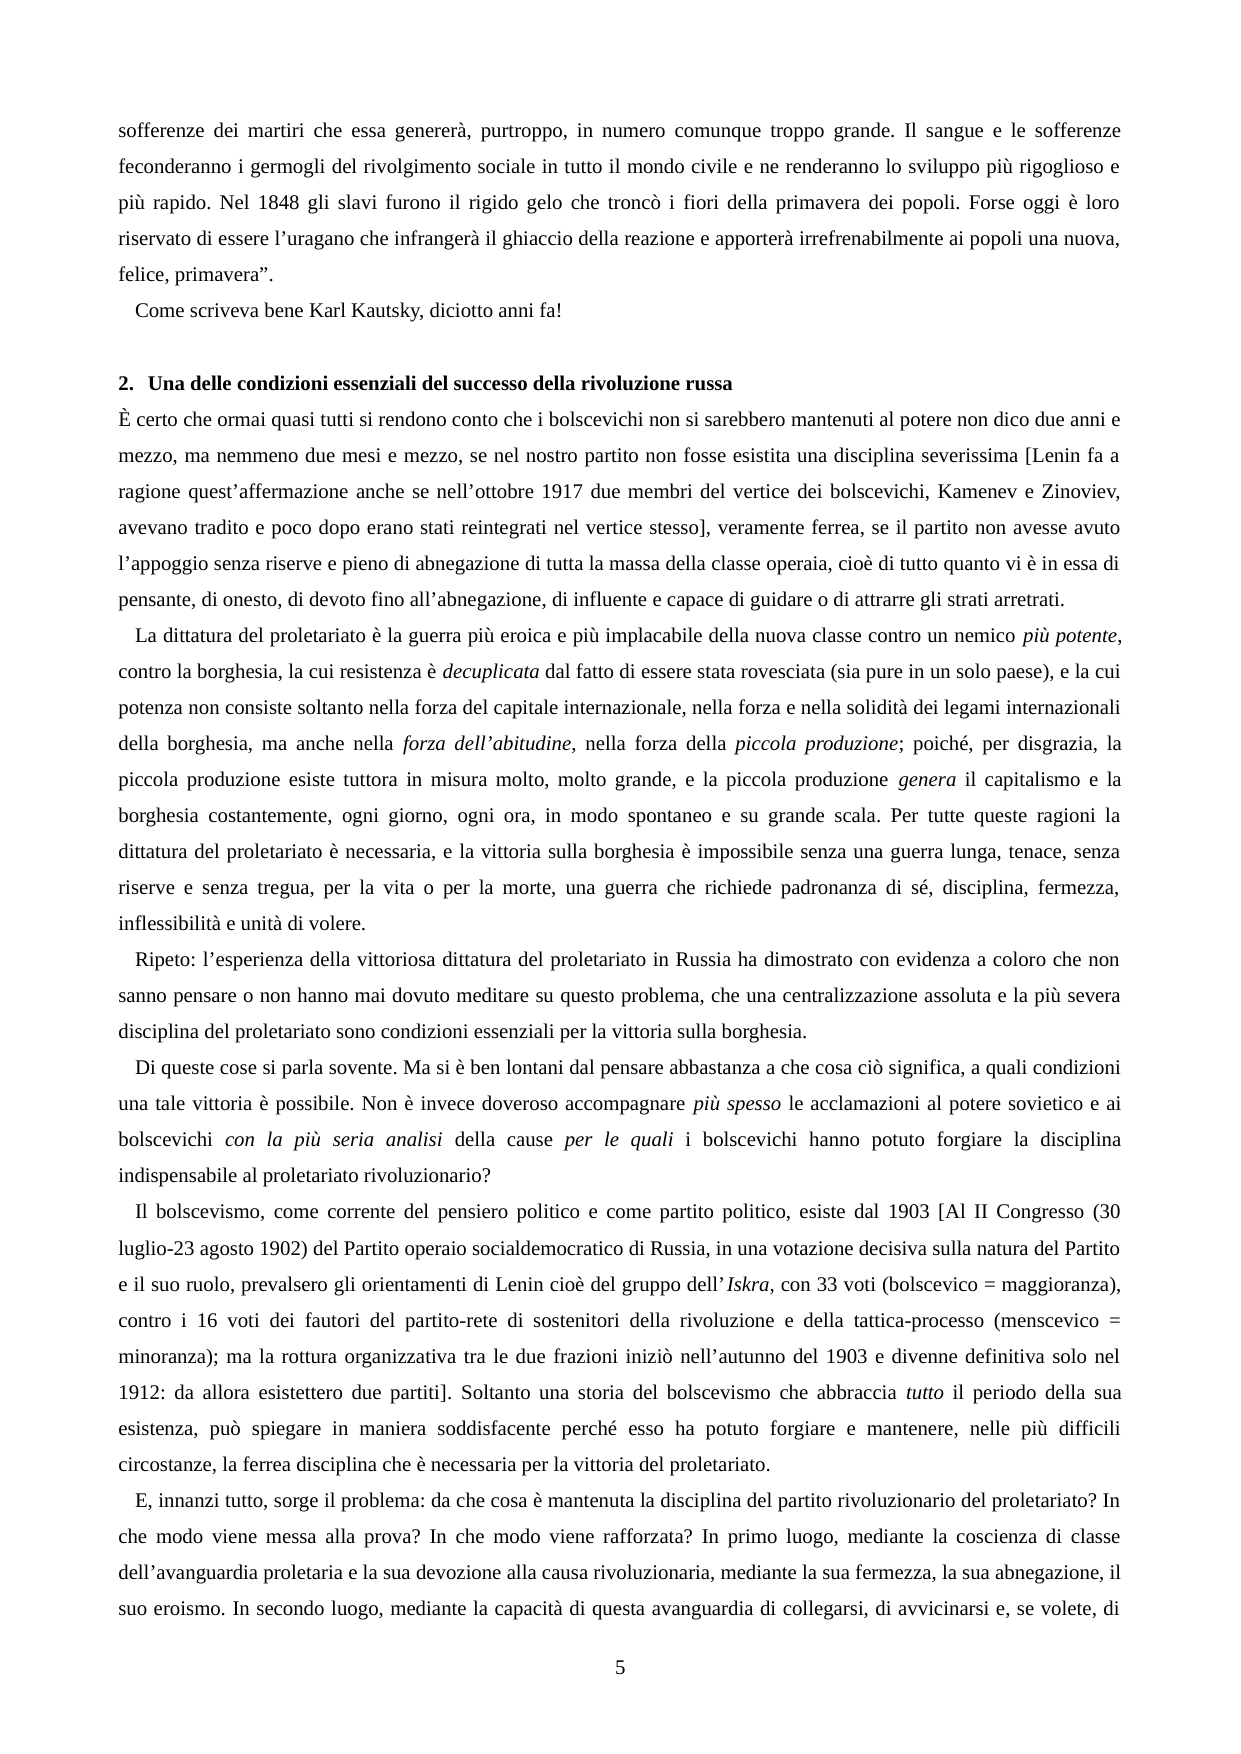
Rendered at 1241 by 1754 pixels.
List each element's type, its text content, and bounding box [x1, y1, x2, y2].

text Di queste cose si parla sovente. Ma si è ben lontani dal pensare abbastanza a che cosa ciò significa, a quali condizioni una tale vittoria è possibile. Non è invece doveroso accompagnare più spesso le acclamazioni al potere sovietico e ai bolscevichi con la più seria analisi della cause per le quali i bolscevichi hanno potuto forgiare la disciplina indispensabile al proletariato rivoluzionario? [118, 1055, 1122, 1187]
text Come scriveva bene Karl Kautsky, diciotto anni fa! [118, 298, 1122, 322]
text 2. Una delle condizioni essenziali del successo della rivoluzione russa [118, 370, 1122, 394]
text È certo che ormai quasi tutti si rendono conto che i bolscevichi non si sarebbero mantenuti al potere non dico due anni e mezzo, ma nemmeno due mesi e mezzo, se nel nostro partito non fosse esistita una disciplina severissima [Lenin fa a ragione quest’affermazione anche se nell’ottobre 1917 due membri del vertice dei bolscevichi, Kamenev e Zinoviev, avevano tradito e poco dopo erano stati reintegrati nel vertice stesso], veramente ferrea, se il partito non avesse avuto l’appoggio senza riserve e pieno di abnegazione di tutta la massa della classe operaia, cioè di tutto quanto vi è in essa di pensante, di onesto, di devoto fino all’abnegazione, di influente e capace di guidare o di attrarre gli strati arretrati. [118, 406, 1122, 611]
text E, innanzi tutto, sorge il problema: da che cosa è mantenuta la disciplina del partito rivoluzionario del proletariato? In che modo viene messa alla prova? In che modo viene rafforzata? In primo luogo, mediante la coscienza di classe dell’avanguardia proletaria e la sua devozione alla causa rivoluzionaria, mediante la sua fermezza, la sua abnegazione, il suo eroismo. In secondo luogo, mediante la capacità di questa avanguardia di collegarsi, di avvicinarsi e, se volete, di [118, 1488, 1122, 1620]
text sofferenze dei martiri che essa genererà, purtroppo, in numero comunque troppo grande. Il sangue e le sofferenze feconderanno i germogli del rivolgimento sociale in tutto il mondo civile e ne renderanno lo sviluppo più rigoglioso e più rapido. Nel 1848 gli slavi furono il rigido gelo che troncò i fiori della primavera dei popoli. Forse oggi è loro riservato di essere l’uragano che infrangerà il ghiaccio della reazione e apporterà irrefrenabilmente ai popoli una nuova, felice, primavera”. [118, 118, 1122, 286]
text Ripeto: l’esperienza della vittoriosa dittatura del proletariato in Russia ha dimostrato con evidenza a coloro che non sanno pensare o non hanno mai dovuto meditare su questo problema, che una centralizzazione assoluta e la più severa disciplina del proletariato sono condizioni essenziali per la vittoria sulla borghesia. [118, 947, 1122, 1043]
text La dittatura del proletariato è la guerra più eroica e più implacabile della nuova classe contro un nemico più potente, contro la borghesia, la cui resistenza è decuplicata dal fatto di essere stata rovesciata (sia pure in un solo paese), e la cui potenza non consiste soltanto nella forza del capitale internazionale, nella forza e nella solidità dei legami internazionali della borghesia, ma anche nella forza dell’abitudine, nella forza della piccola produzione; poiché, per disgrazia, la piccola produzione esiste tuttora in misura molto, molto grande, e la piccola produzione genera il capitalismo e la borghesia costantemente, ogni giorno, ogni ora, in modo spontaneo e su grande scala. Per tutte queste ragioni la dittatura del proletariato è necessaria, e la vittoria sulla borghesia è impossibile senza una guerra lunga, tenace, senza riserve e senza tregua, per la vita o per la morte, una guerra che richiede padronanza di sé, disciplina, fermezza, inflessibilità e unità di volere. [118, 623, 1122, 935]
text Il bolscevismo, come corrente del pensiero politico e come partito politico, esiste dal 1903 [Al II Congresso (30 luglio-23 agosto 1902) del Partito operaio socialdemocratico di Russia, in una votazione decisiva sulla natura del Partito e il suo ruolo, prevalsero gli orientamenti di Lenin cioè del gruppo dell’Iskra, con 33 voti (bolscevico = maggioranza), contro i 16 voti dei fautori del partito-rete di sostenitori della rivoluzione e della tattica-processo (menscevico = minoranza); ma la rottura organizzativa tra le due frazioni iniziò nell’autunno del 1903 e divenne definitiva solo nel 1912: da allora esistettero due partiti]. Soltanto una storia del bolscevismo che abbraccia tutto il periodo della sua esistenza, può spiegare in maniera soddisfacente perché esso ha potuto forgiare e mantenere, nelle più difficili circostanze, la ferrea disciplina che è necessaria per la vittoria del proletariato. [118, 1199, 1122, 1476]
